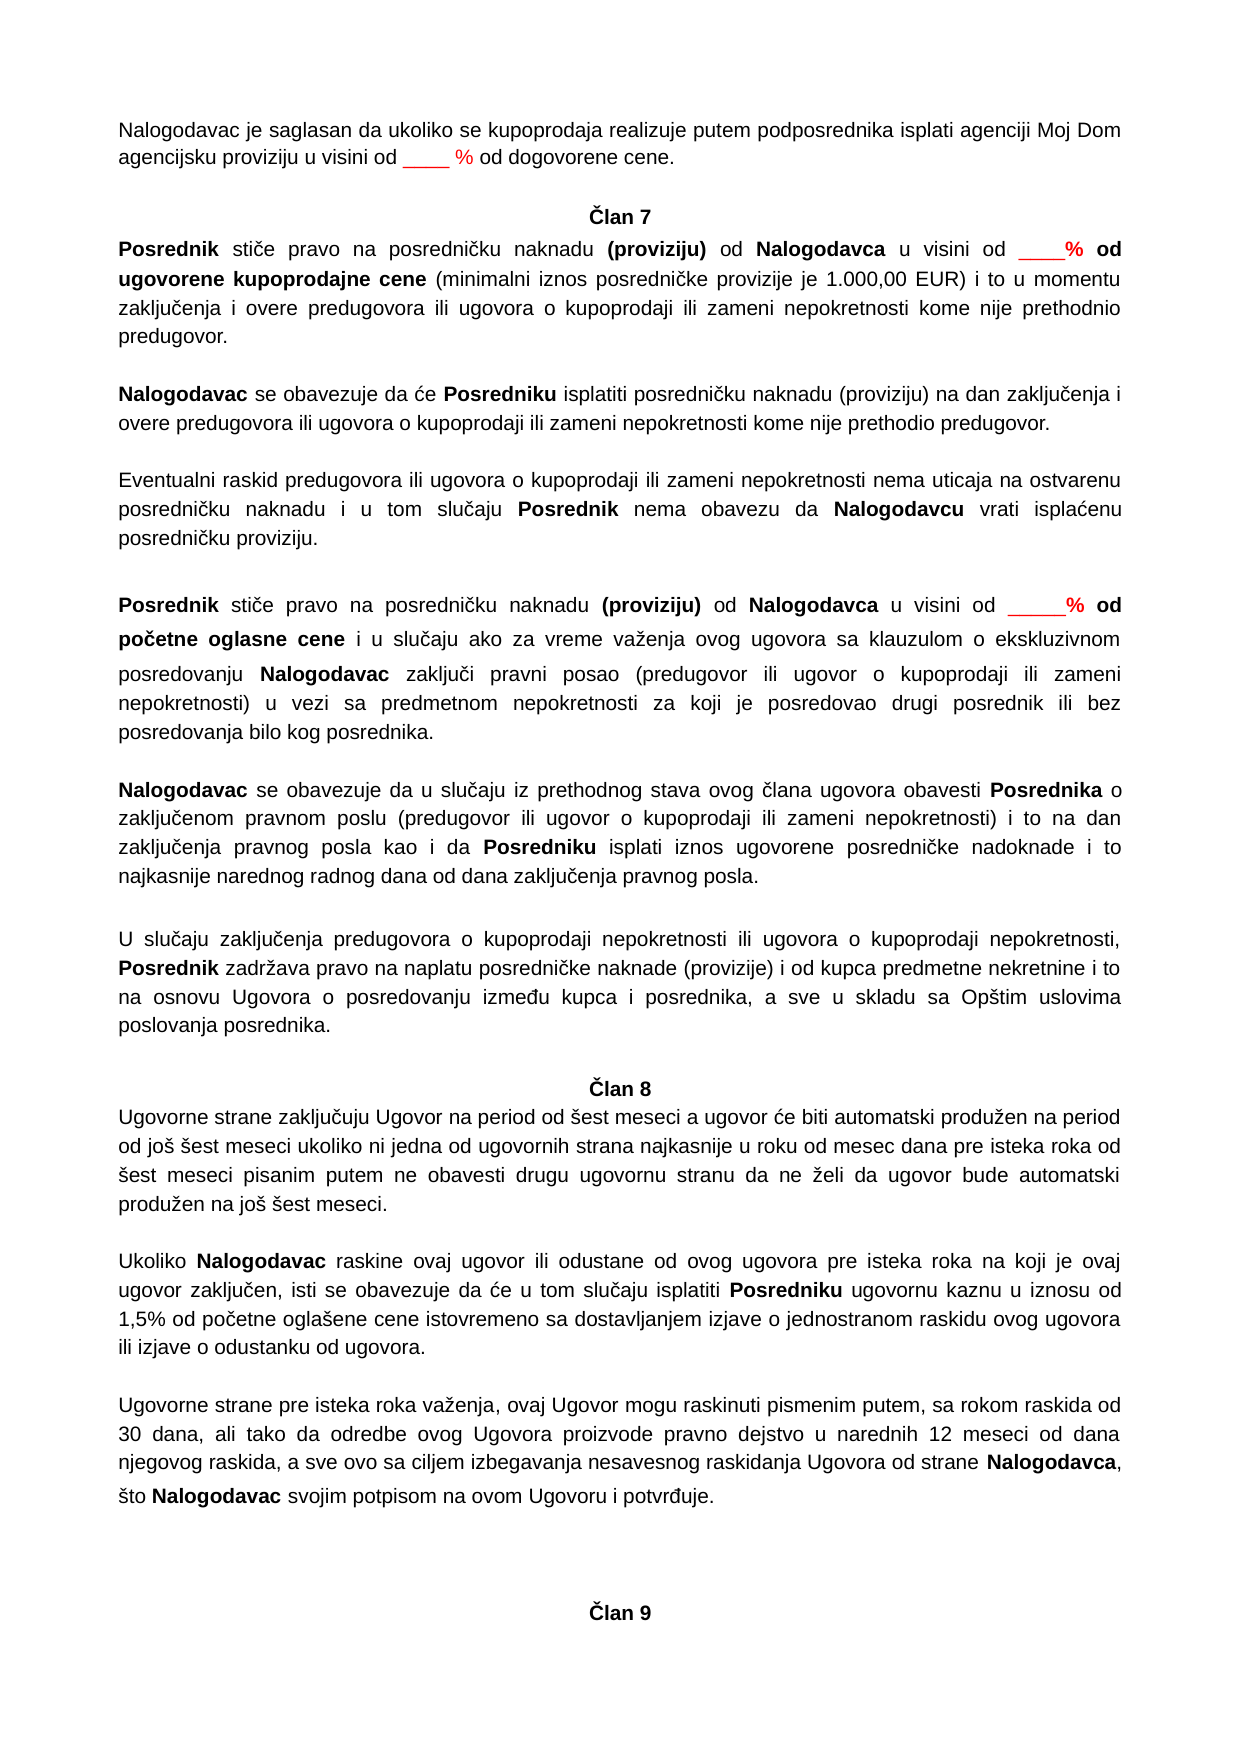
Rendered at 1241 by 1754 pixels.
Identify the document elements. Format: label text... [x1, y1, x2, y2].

text U slučaju zaključenja predugovora o kupoprodaji nepokretnosti ili ugovora o kupoprodaji nepokretnosti, Posrednik zadržava pravo na naplatu posredničke naknade (provizije) i od kupca predmetne nekretnine i to na osnovu Ugovora o posredovanju između kupca i posrednika, a sve u skladu sa Opštim uslovima poslovanja posrednika. [118, 927, 1122, 1037]
text Član 8 [118, 1076, 1122, 1100]
text Posrednik stiče pravo na posredničku naknadu (proviziju) od Nalogodavca u visini od ____% od ugovorene kupoprodajne cene (minimalni iznos posredničke provizije je 1.000,00 EUR) i to u momentu zaključenja i overe predugovora ili ugovora o kupoprodaji ili zameni nepokretnosti kome nije prethodnio predugovor. [118, 233, 1122, 348]
text Ukoliko Nalogodavac raskine ovaj ugovor ili odustane od ovog ugovora pre isteka roka na koji je ovaj ugovor zaključen, isti se obavezuje da će u tom slučaju isplatiti Posredniku ugovornu kaznu u iznosu od 1,5% od početne oglašene cene istovremeno sa dostavljanjem izjave o jednostranom raskidu ovog ugovora ili izjave o odustanku od ugovora. [118, 1249, 1122, 1359]
text Član 7 [118, 204, 1122, 228]
text Ugovorne strane pre isteka roka važenja, ovaj Ugovor mogu raskinuti pismenim putem, sa rokom raskida od 30 dana, ali tako da odredbe ovog Ugovora proizvode pravno dejstvo u narednih 12 meseci od dana njegovog raskida, a sve ovo sa ciljem izbegavanja nesavesnog raskidanja Ugovora od strane Nalogodavca, što Nalogodavac svojim potpisom na ovom Ugovoru i potvrđuje. [118, 1393, 1122, 1509]
text Ugovorne strane zaključuju Ugovor na period od šest meseci a ugovor će biti automatski produžen na period od još šest meseci ukoliko ni jedna od ugovornih strana najkasnije u roku od mesec dana pre isteka roka od šest meseci pisanim putem ne obavesti drugu ugovornu stranu da ne želi da ugovor bude automatski produžen na još šest meseci. [118, 1105, 1122, 1215]
text Eventualni raskid predugovora ili ugovora o kupoprodaji ili zameni nepokretnosti nema uticaja na ostvarenu posredničku naknadu i u tom slučaju Posrednik nema obavezu da Nalogodavcu vrati isplaćenu posredničku proviziju. [118, 468, 1122, 549]
text Nalogodavac je saglasan da ukoliko se kupoprodaja realizuje putem podposrednika isplati agenciji Moj Dom agencijsku proviziju u visini od ____ % od dogovorene cene. [118, 118, 1122, 169]
text Posrednik stiče pravo na posredničku naknadu (proviziju) od Nalogodavca u visini od _____% od početne oglasne cene i u slučaju ako za vreme važenja ovog ugovora sa klauzulom o ekskluzivnom posredovanju Nalogodavac zaključi pravni posao (predugovor ili ugovor o kupoprodaji ili zameni nepokretnosti) u vezi sa predmetnom nepokretnosti za koji je posredovao drugi posrednik ili bez posredovanja bilo kog posrednika. [118, 589, 1122, 744]
text Nalogodavac se obavezuje da u slučaju iz prethodnog stava ovog člana ugovora obavesti Posrednika o zaključenom pravnom poslu (predugovor ili ugovor o kupoprodaji ili zameni nepokretnosti) i to na dan zaključenja pravnog posla kao i da Posredniku isplati iznos ugovorene posredničke nadoknade i to najkasnije narednog radnog dana od dana zaključenja pravnog posla. [118, 777, 1122, 888]
text Nalogodavac se obavezuje da će Posredniku isplatiti posredničku naknadu (proviziju) na dan zaključenja i overe predugovora ili ugovora o kupoprodaji ili zameni nepokretnosti kome nije prethodio predugovor. [118, 382, 1122, 434]
text Član 9 [118, 1543, 1122, 1624]
